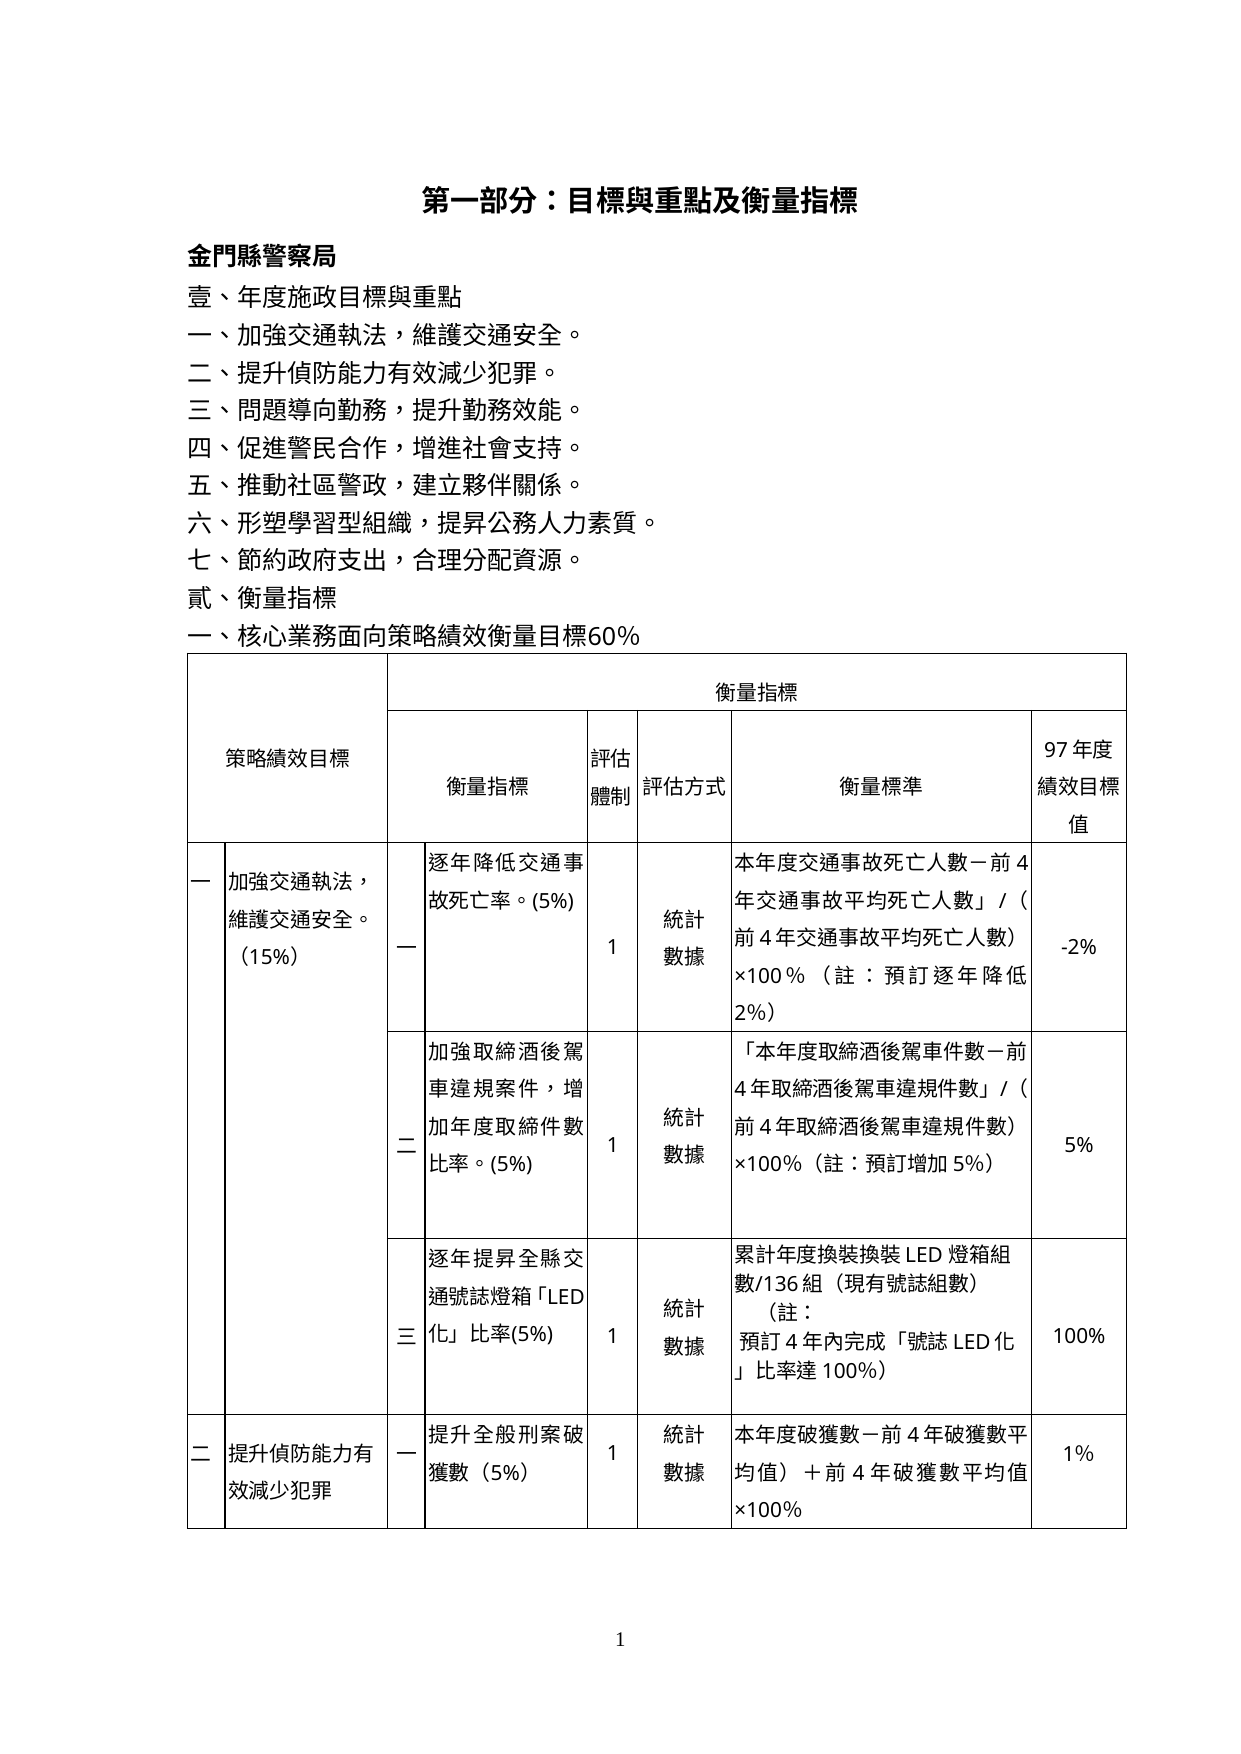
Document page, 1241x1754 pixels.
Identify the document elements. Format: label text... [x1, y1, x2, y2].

text 五、推動社區警政，建立夥伴關係。 [187, 465, 1053, 502]
table_cell 1 [588, 843, 637, 1031]
table_cell 97年度績效目標值 [1032, 711, 1126, 842]
text 金門縣警察局 [187, 236, 1053, 273]
text 壹、年度施政目標與重點 [187, 273, 1053, 315]
table_header 衡量指標 [388, 654, 1126, 710]
table_cell 一 [388, 1415, 424, 1527]
table_cell 提升全般刑案破獲數（5%） [426, 1415, 587, 1527]
table_cell 1 [588, 1032, 637, 1238]
text 一、加強交通執法，維護交通安全。 [187, 315, 1053, 352]
table_cell 加強取締酒後駕車違規案件，增加年度取締件數比率。(5%) [426, 1032, 587, 1238]
table_cell 5% [1032, 1032, 1126, 1238]
table_cell 二 [388, 1032, 424, 1238]
table_cell 評估方式 [638, 711, 731, 842]
table_cell 加強交通執法，維護交通安全。（15%） [226, 843, 387, 1414]
table_cell 二 [188, 1415, 224, 1527]
table_cell 1 [588, 1415, 637, 1527]
table_cell 一 [388, 843, 424, 1031]
table_cell 1 [588, 1239, 637, 1414]
text 六、形塑學習型組織，提昇公務人力素質。 [187, 502, 1053, 540]
text 一、核心業務面向策略績效衡量目標60％ [187, 615, 1053, 652]
table_cell 一 [188, 843, 224, 1414]
table_cell 統計 數據 [638, 1239, 731, 1414]
text 四、促進警民合作，增進社會支持。 [187, 427, 1053, 465]
text 貳、衡量指標 [187, 577, 1053, 615]
table_cell 1％ [1032, 1415, 1126, 1527]
table_header 策略績效目標 [188, 654, 387, 842]
table_cell 提升偵防能力有效減少犯罪 [226, 1415, 387, 1527]
table_cell 衡量指標 [388, 711, 587, 842]
table_cell 統計 數據 [638, 1032, 731, 1238]
table_cell 本年度破獲數－前4年破獲數平均值）＋前4年破獲數平均值×100％ [732, 1415, 1031, 1527]
table_cell 統計 數據 [638, 1415, 731, 1527]
table_cell 衡量標準 [732, 711, 1031, 842]
table_cell 統計 數據 [638, 843, 731, 1031]
table_cell 100% [1032, 1239, 1126, 1414]
text 二、提升偵防能力有效減少犯罪。 [187, 352, 1053, 390]
table_cell 逐年提昇全縣交通號誌燈箱「LED化」比率(5%) [426, 1239, 587, 1414]
text 三、問題導向勤務，提升勤務效能。 [187, 390, 1053, 427]
table_cell -2% [1032, 843, 1126, 1031]
table_cell 累計年度換裝換裝LED 燈箱組 數/136組（現有號誌組數） （註： 預訂4 年內完成「號誌LED化 」比率達100％） [732, 1239, 1031, 1414]
text 七、節約政府支出，合理分配資源。 [187, 540, 1053, 577]
table_cell 「本年度取締酒後駕車件數－前4年取締酒後駕車違規件數」/（ 前4年取締酒後駕車違規件數）×100％（註：預訂增加5％） [732, 1032, 1031, 1238]
table_cell 本年度交通事故死亡人數－前4年交通事故平均死亡人數」/（ 前4年交通事故平均死亡人數）×100％（註：預訂逐年降低2％） [732, 843, 1031, 1031]
table_cell 評估 體制 [588, 711, 637, 842]
table_cell 三 [388, 1239, 424, 1414]
text 第一部分：目標與重點及衡量指標 [246, 161, 1053, 236]
table_cell 逐年降低交通事故死亡率。(5%) [426, 843, 587, 1031]
